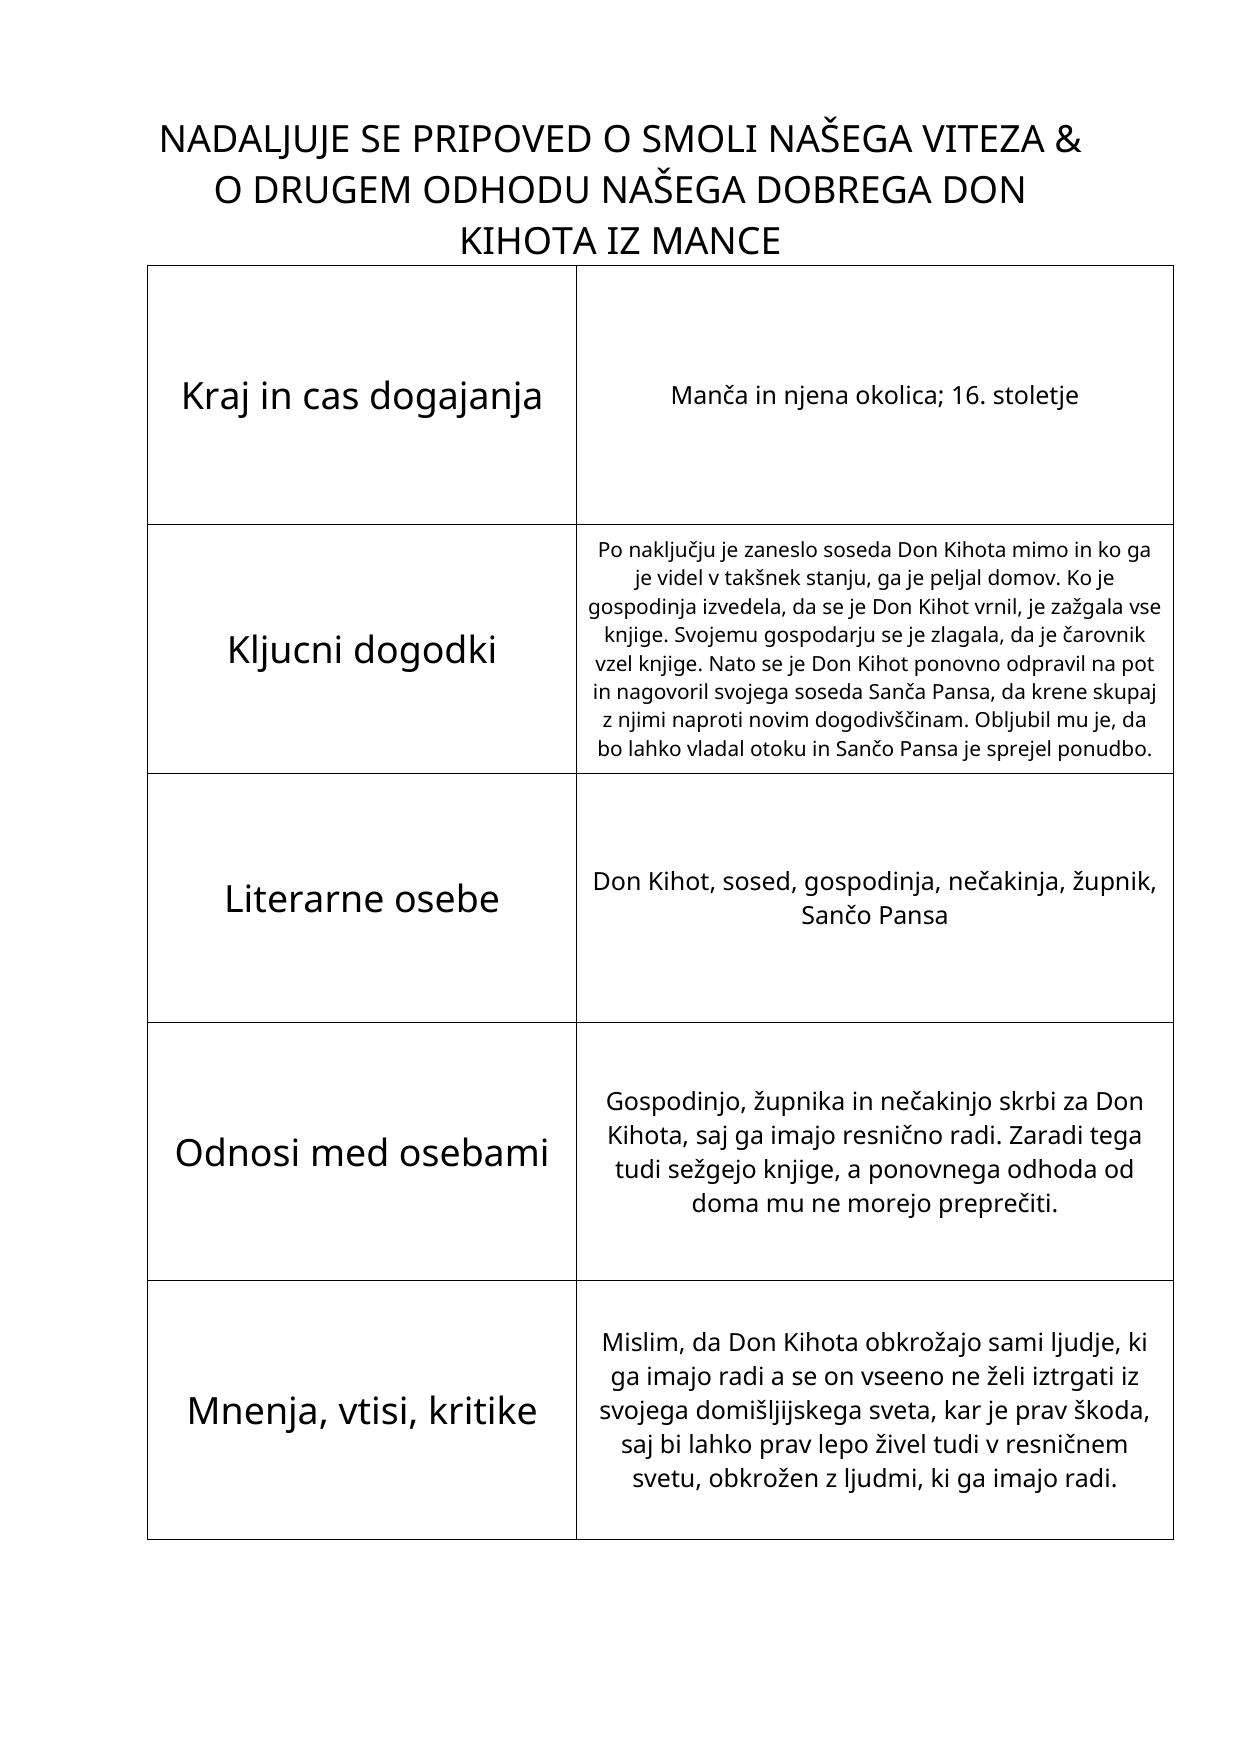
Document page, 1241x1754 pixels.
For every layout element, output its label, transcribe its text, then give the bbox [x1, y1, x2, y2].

table_cell Mislim, da Don Kihota obkrožajo sami ljudje, ki ga imajo radi a se on vseeno ne želi iztrgati iz svojega domišljijskega sveta, kar je prav škoda, saj bi lahko prav lepo živel tudi v resničnem svetu, obkrožen z ljudmi, ki ga imajo radi. [577, 1281, 1173, 1539]
table_cell Kljucni dogodki [148, 525, 576, 773]
table_header Kraj in cas dogajanja [148, 266, 576, 524]
table_header Manča in njena okolica; 16. stoletje [577, 266, 1173, 524]
text NADALJUJE SE PRIPOVED O SMOLI NAŠEGA VITEZA & O DRUGEM ODHODU NAŠEGA DOBREGA DON KIHOTA IZ MANCE [148, 112, 1093, 265]
table_cell Don Kihot, sosed, gospodinja, nečakinja, župnik, Sančo Pansa [577, 774, 1173, 1022]
table_cell Odnosi med osebami [148, 1023, 576, 1280]
table_cell Gospodinjo, župnika in nečakinjo skrbi za Don Kihota, saj ga imajo resnično radi. Zaradi tega tudi sežgejo knjige, a ponovnega odhoda od doma mu ne morejo preprečiti. [577, 1023, 1173, 1280]
table_cell Literarne osebe [148, 774, 576, 1022]
table_cell Po naključju je zaneslo soseda Don Kihota mimo in ko ga je videl v takšnek stanju, ga je peljal domov. Ko je gospodinja izvedela, da se je Don Kihot vrnil, je zažgala vse knjige. Svojemu gospodarju se je zlagala, da je čarovnik vzel knjige. Nato se je Don Kihot ponovno odpravil na pot in nagovoril svojega soseda Sanča Pansa, da krene skupaj z njimi naproti novim dogodivščinam. Obljubil mu je, da bo lahko vladal otoku in Sančo Pansa je sprejel ponudbo. [577, 525, 1173, 773]
table_cell Mnenja, vtisi, kritike [148, 1281, 576, 1539]
